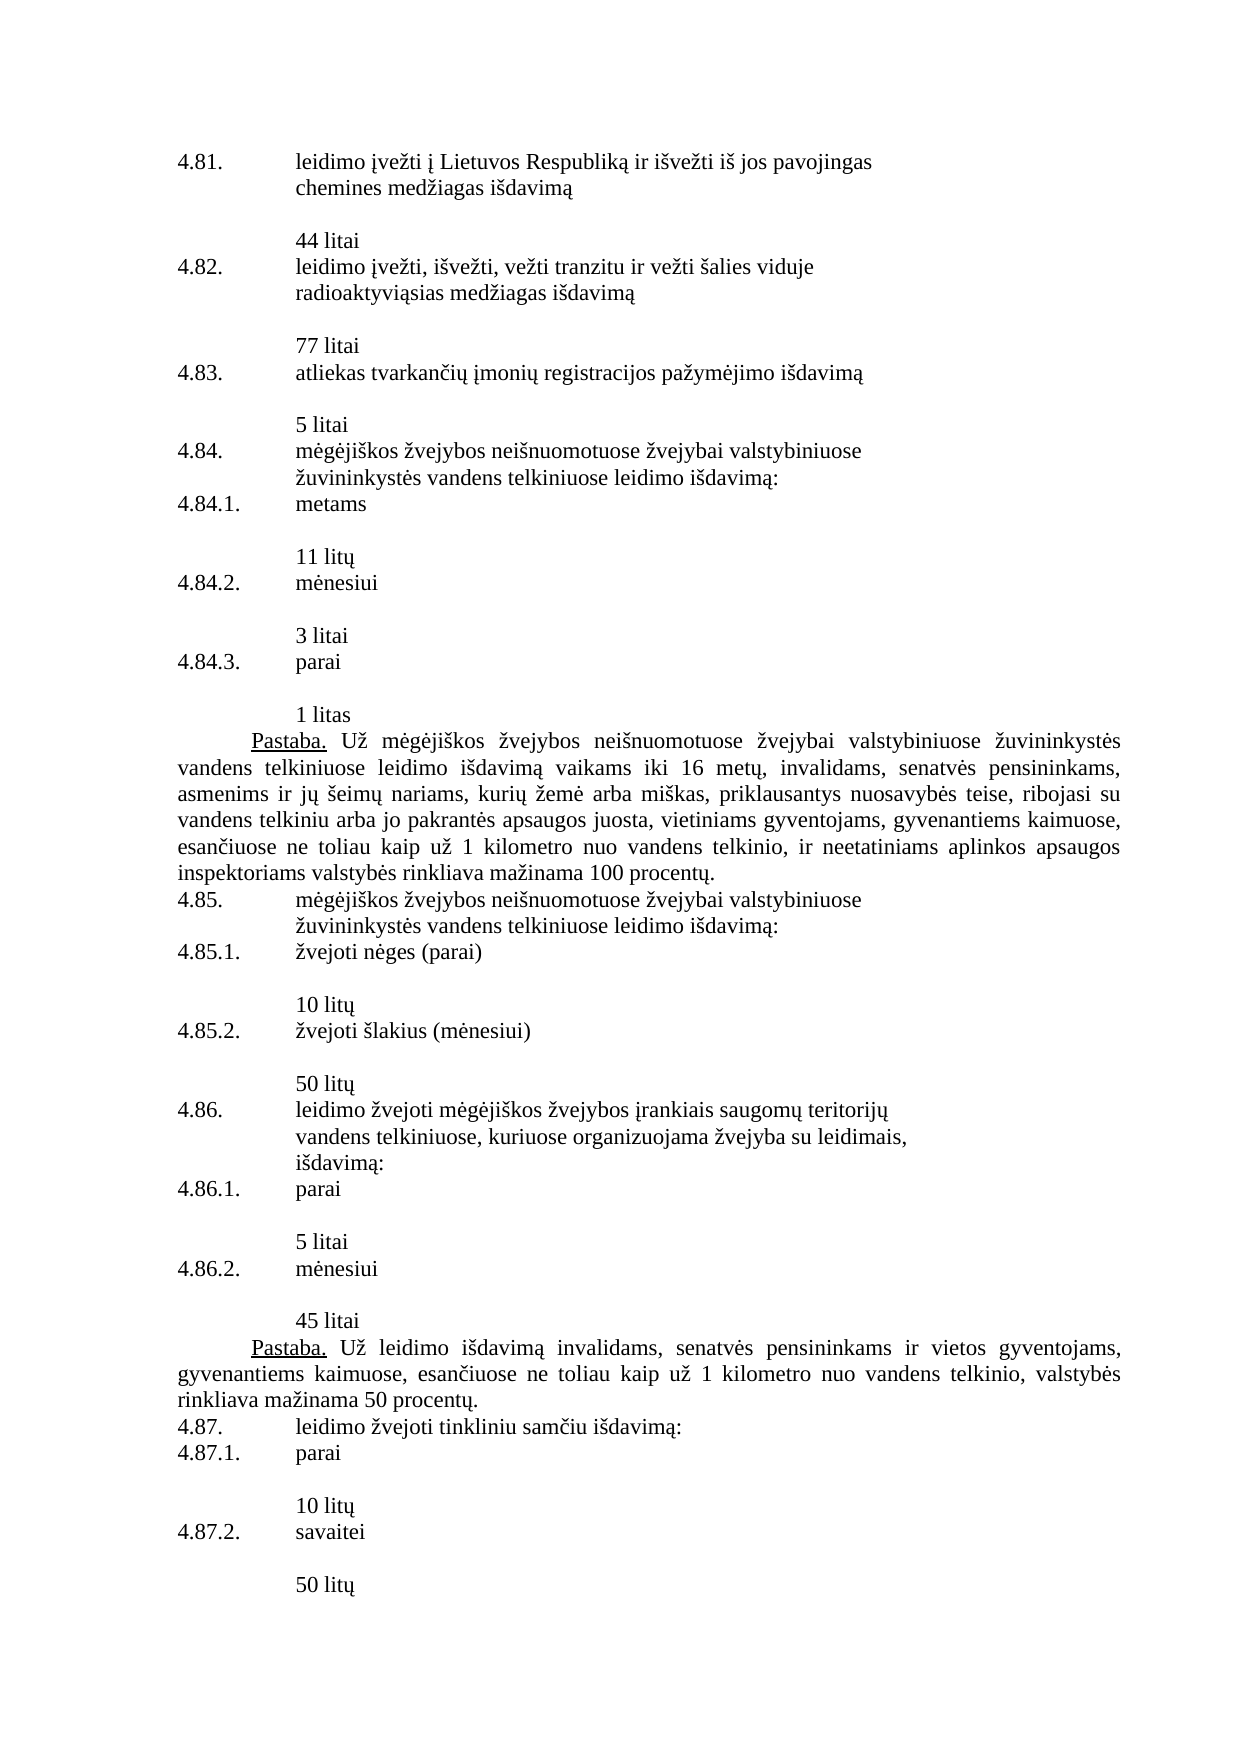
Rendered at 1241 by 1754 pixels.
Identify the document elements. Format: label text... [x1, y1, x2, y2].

text 4.83. atliekas tvarkančių įmonių registracijos pažymėjimo išdavimą 5 litai [177, 358, 945, 438]
text 4.87. leidimo žvejoti tinkliniu samčiu išdavimą: [177, 1413, 945, 1439]
text 4.84.2. mėnesiui 3 litai [177, 569, 945, 648]
text 4.84.3. parai 1 litas [177, 648, 945, 727]
text 4.86. leidimo žvejoti mėgėjiškos žvejybos įrankiais saugomų teritorijų vandens telkiniuose, kuriuose organizuojama žvejyba su leidimais, išdavimą: [177, 1096, 945, 1176]
text 4.85. mėgėjiškos žvejybos neišnuomotuose žvejybai valstybiniuose žuvininkystės vandens telkiniuose leidimo išdavimą: [177, 886, 945, 938]
text 4.85.2. žvejoti šlakius (mėnesiui) 50 litų [177, 1017, 945, 1096]
text 4.82. leidimo įvežti, išvežti, vežti tranzitu ir vežti šalies viduje radioaktyviąsias medžiagas išdavimą 77 litai [177, 253, 945, 358]
text 4.85.1. žvejoti nėges (parai) 10 litų [177, 938, 945, 1017]
text 4.86.1. parai 5 litai [177, 1176, 945, 1254]
text 4.81. leidimo įvežti į Lietuvos Respubliką ir išvežti iš jos pavojingas chemines medžiagas išdavimą 44 litai [177, 148, 945, 253]
text 4.87.1. parai 10 litų [177, 1439, 945, 1518]
text 4.84.1. metams 11 litų [177, 490, 945, 569]
text 4.86.2. mėnesiui 45 litai [177, 1254, 945, 1334]
text 4.87.2. savaitei 50 litų [177, 1518, 945, 1597]
text Pastaba. Už mėgėjiškos žvejybos neišnuomotuose žvejybai valstybiniuose žuvininkystės vandens telkiniuose leidimo išdavimą vaikams iki 16 metų, invalidams, senatvės pensininkams, asmenims ir jų šeimų nariams, kurių žemė arba miškas, priklausantys nuosavybės teise, ribojasi su vandens telkiniu arba jo pakrantės apsaugos juosta, vietiniams gyventojams, gyvenantiems kaimuose, esančiuose ne toliau kaip už 1 kilometro nuo vandens telkinio, ir neetatiniams aplinkos apsaugos inspektoriams valstybės rinkliava mažinama 100 procentų. [177, 727, 1122, 886]
text 4.84. mėgėjiškos žvejybos neišnuomotuose žvejybai valstybiniuose žuvininkystės vandens telkiniuose leidimo išdavimą: [177, 438, 945, 490]
text Pastaba. Už leidimo išdavimą invalidams, senatvės pensininkams ir vietos gyventojams, gyvenantiems kaimuose, esančiuose ne toliau kaip už 1 kilometro nuo vandens telkinio, valstybės rinkliava mažinama 50 procentų. [177, 1334, 1122, 1413]
